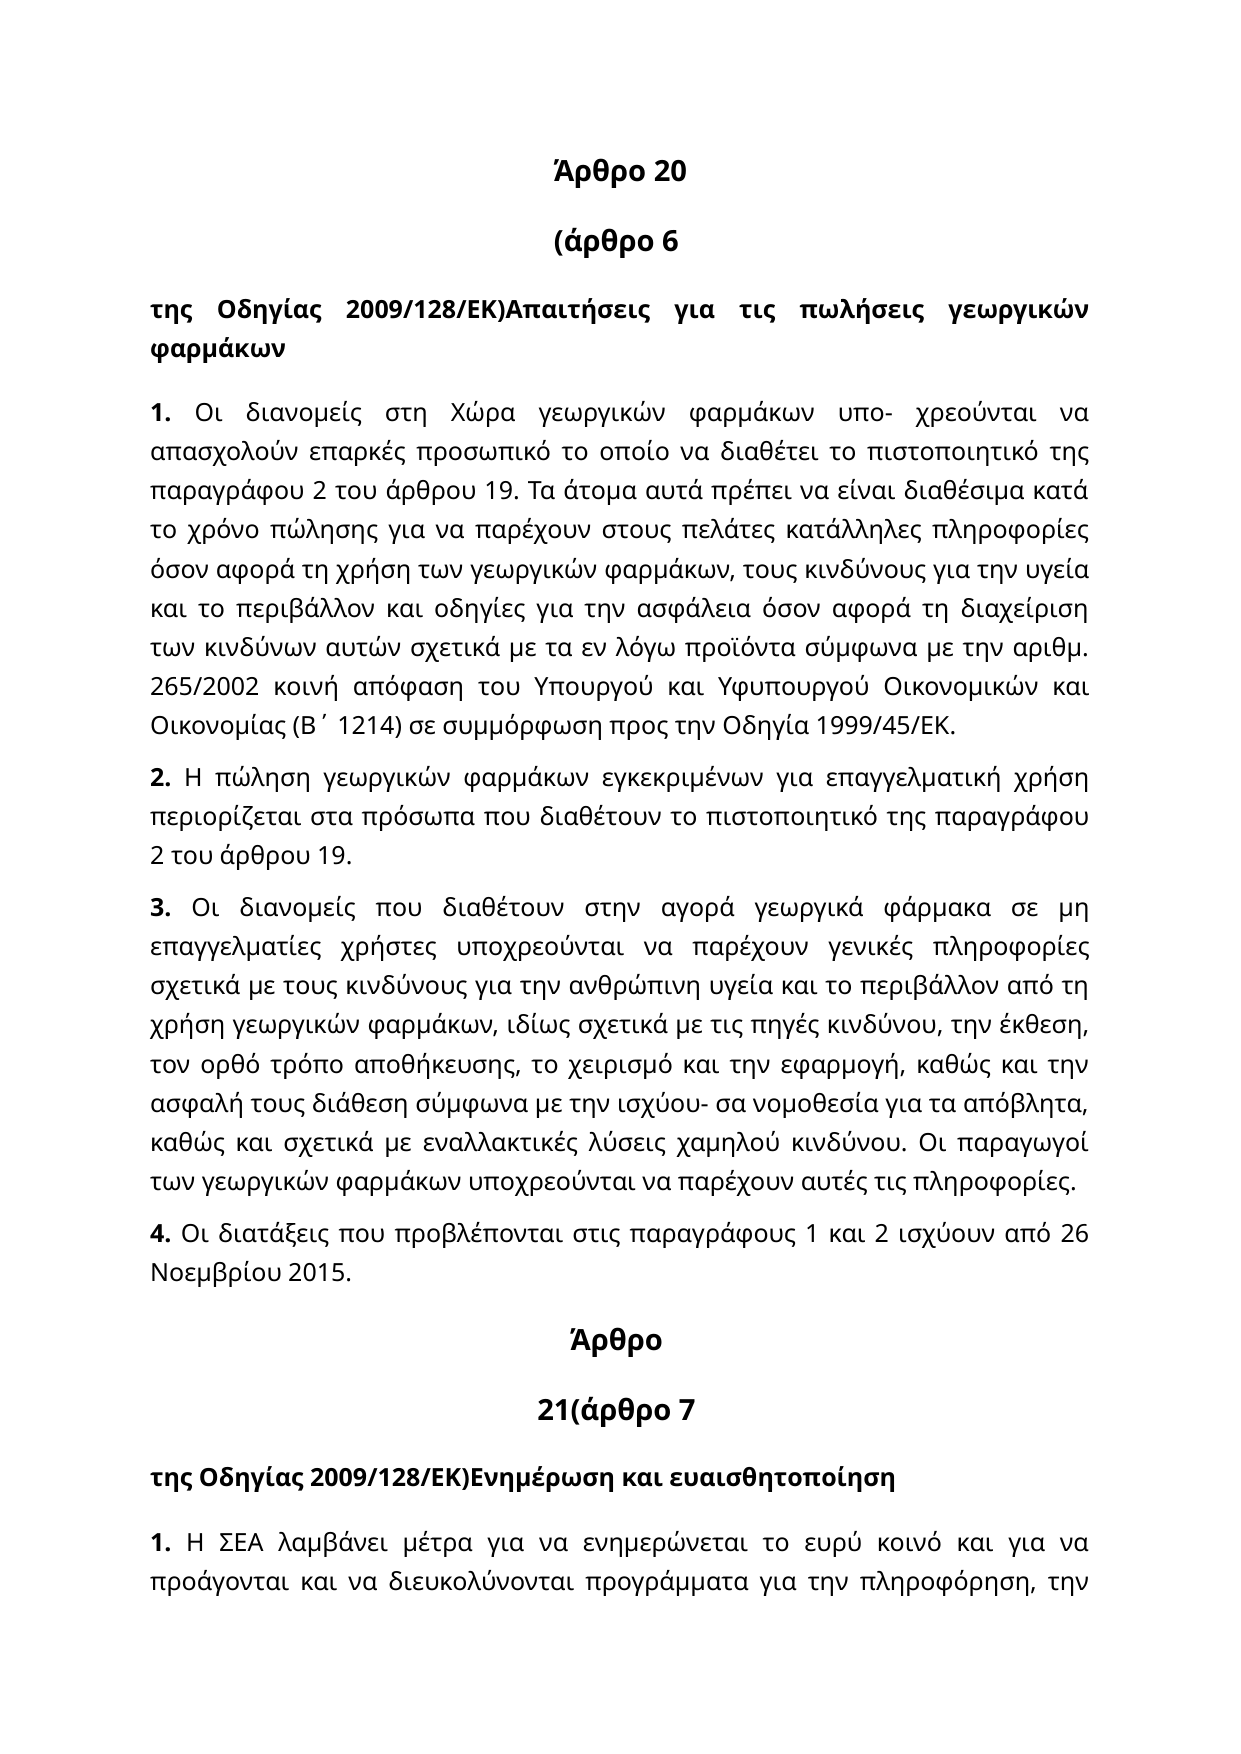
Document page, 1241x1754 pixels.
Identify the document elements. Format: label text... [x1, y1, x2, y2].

text 3. Οι διανομείς που διαθέτουν στην αγορά γεωργικά φάρμακα σε μη επαγγελματίες χρήστες υποχρεούνται να παρέχουν γενικές πληροφορίες σχετικά με τους κινδύνους για την ανθρώπινη υγεία και το περιβάλλον από τη χρήση γεωργικών φαρμάκων, ιδίως σχετικά με τις πηγές κινδύνου, την έκθεση, τον ορθό τρόπο αποθήκευσης, το χειρισμό και την εφαρμογή, καθώς και την ασφαλή τους διάθεση σύμφωνα με την ισχύου- σα νομοθεσία για τα απόβλητα, καθώς και σχετικά με εναλλακτικές λύσεις χαμηλού κινδύνου. Οι παραγωγοί των γεωργικών φαρμάκων υποχρεούνται να παρέχουν αυτές τις πληροφορίες. [150, 889, 1090, 1198]
text της Οδηγίας 2009/128/ΕΚ)Ενημέρωση και ευαισθητοποίηση [150, 1460, 1090, 1494]
text 1. Η ΣΕΑ λαμβάνει μέτρα για να ενημερώνεται το ευρύ κοινό και για να προάγονται και να διευκολύνονται προγράμματα για την πληροφόρηση, την [150, 1524, 1090, 1597]
text 2. Η πώληση γεωργικών φαρμάκων εγκεκριμένων για επαγγελματική χρήση περιορίζεται στα πρόσωπα που διαθέτουν το πιστοποιητικό της παραγράφου 2 του άρθρου 19. [150, 759, 1090, 872]
text 4. Οι διατάξεις που προβλέπονται στις παραγράφους 1 και 2 ισχύουν από 26 Νοεμβρίου 2015. [150, 1215, 1090, 1289]
subtitle (άρθρο 6 [150, 221, 1090, 260]
subtitle 21(άρθρο 7 [150, 1389, 1090, 1429]
text της Οδηγίας 2009/128/ΕΚ)Απαιτήσεις για τις πωλήσεις γεωργικών φαρμάκων [150, 291, 1090, 364]
subtitle Άρθρο 20 [150, 150, 1090, 190]
text 1. Οι διανομείς στη Χώρα γεωργικών φαρμάκων υπο- χρεούνται να απασχολούν επαρκές προσωπικό το οποίο να διαθέτει το πιστοποιητικό της παραγράφου 2 του άρθρου 19. Τα άτομα αυτά πρέπει να είναι διαθέσιμα κατά το χρόνο πώλησης για να παρέχουν στους πελάτες κατάλληλες πληροφορίες όσον αφορά τη χρήση των γεωργικών φαρμάκων, τους κινδύνους για την υγεία και το περιβάλλον και οδηγίες για την ασφάλεια όσον αφορά τη διαχείριση των κινδύνων αυτών σχετικά με τα εν λόγω προϊόντα σύμφωνα με την αριθμ. 265/2002 κοινή απόφαση του Υπουργού και Υφυπουργού Οικονομικών και Οικονομίας (Β΄ 1214) σε συμμόρφωση προς την Οδηγία 1999/45/ΕΚ. [150, 394, 1090, 742]
subtitle Άρθρο [150, 1319, 1090, 1358]
